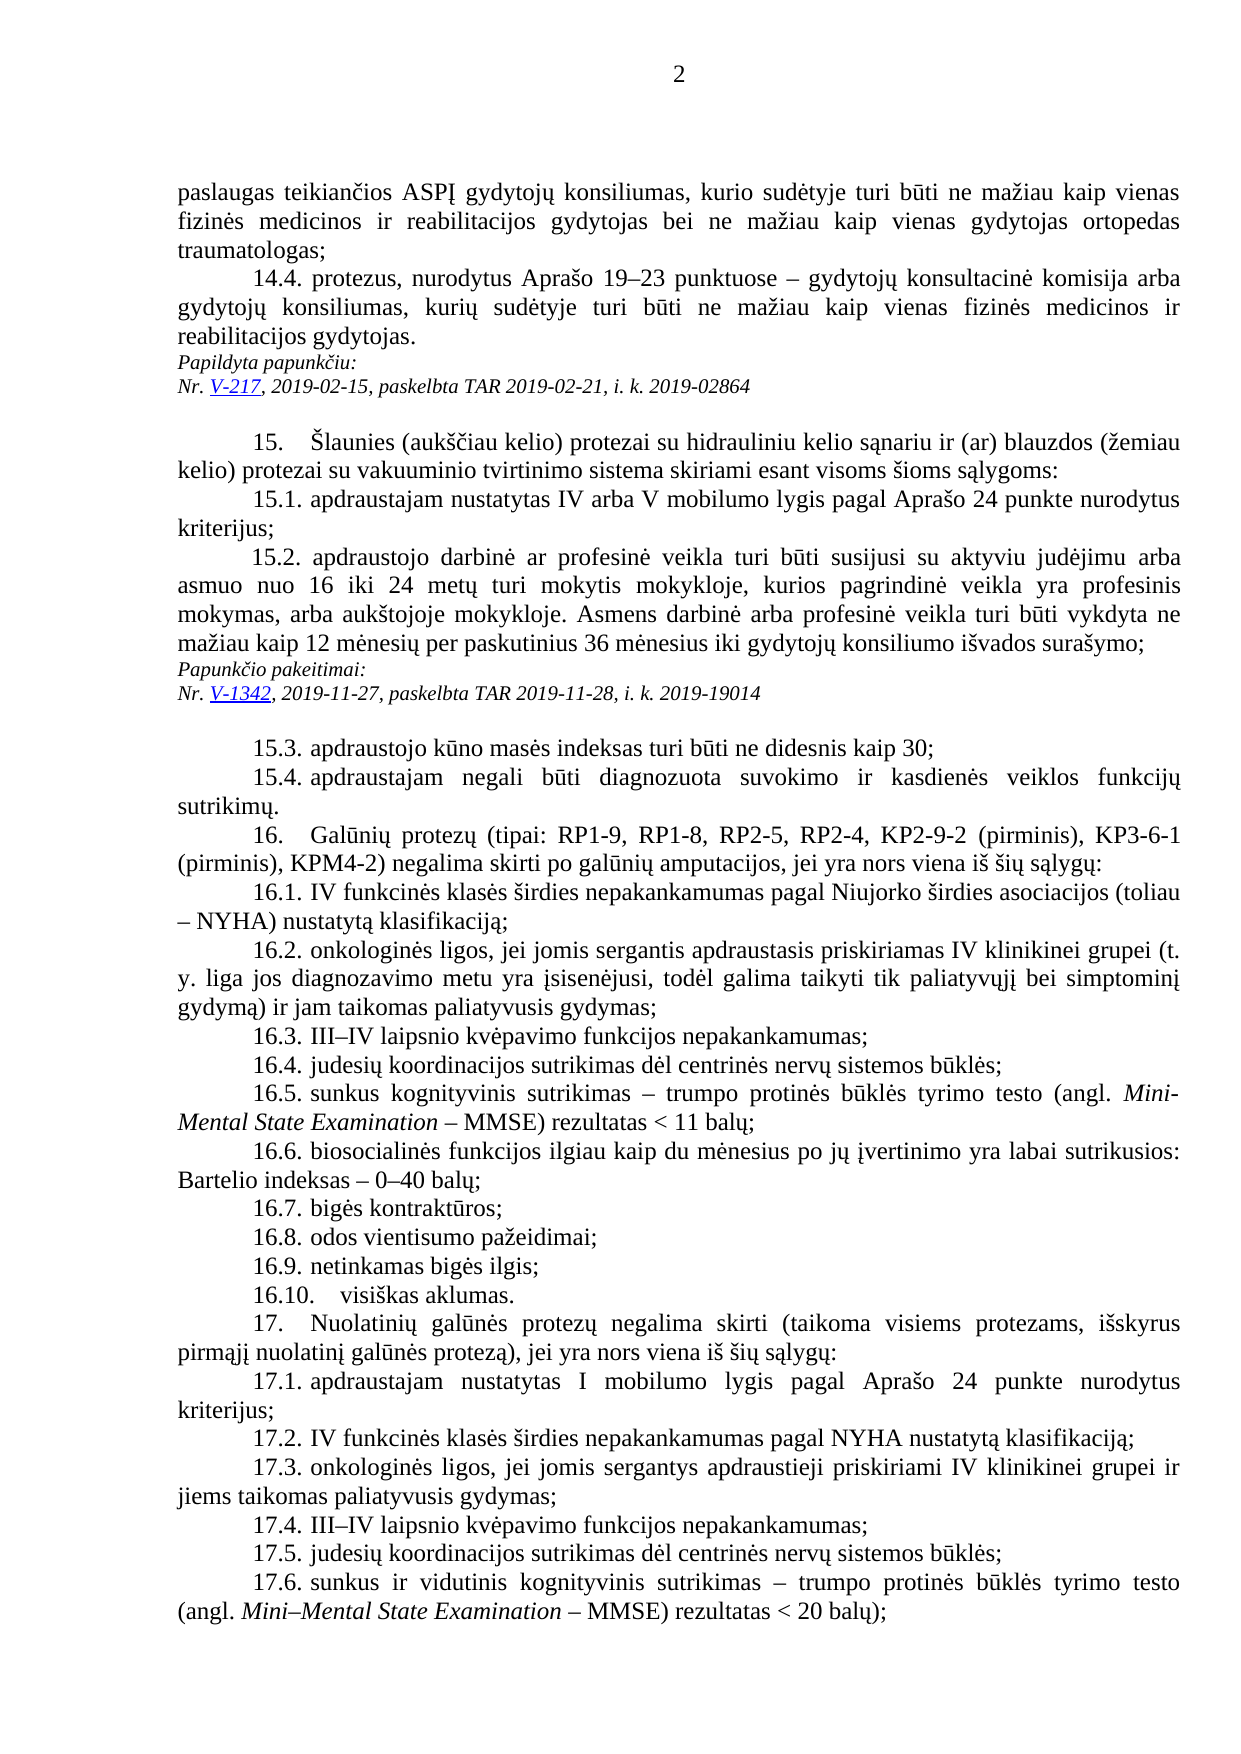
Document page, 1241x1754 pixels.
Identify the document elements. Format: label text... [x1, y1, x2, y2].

text 15.3. apdraustojo kūno masės indeksas turi būti ne didesnis kaip 30; [177, 733, 1181, 762]
text 16.1. IV funkcinės klasės širdies nepakankamumas pagal Niujorko širdies asociacijos (toliau – NYHA) nustatytą klasifikaciją; [177, 877, 1181, 935]
text 14.4. protezus, nurodytus Aprašo 19–23 punktuose – gydytojų konsultacinė komisija arba gydytojų konsiliumas, kurių sudėtyje turi būti ne mažiau kaip vienas fizinės medicinos ir reabilitacijos gydytojas. [177, 263, 1181, 350]
text 16.3. III–IV laipsnio kvėpavimo funkcijos nepakankamumas; [177, 1021, 1181, 1050]
text 17.1. apdraustajam nustatytas I mobilumo lygis pagal Aprašo 24 punkte nurodytus kriterijus; [177, 1366, 1181, 1423]
text paslaugas teikiančios ASPĮ gydytojų konsiliumas, kurio sudėtyje turi būti ne mažiau kaip vienas fizinės medicinos ir reabilitacijos gydytojas bei ne mažiau kaip vienas gydytojas ortopedas traumatologas; [177, 177, 1181, 263]
text 16.9. netinkamas bigės ilgis; [177, 1251, 1181, 1280]
text 16.2. onkologinės ligos, jei jomis sergantis apdraustasis priskiriamas IV klinikinei grupei (t. y. liga jos diagnozavimo metu yra įsisenėjusi, todėl galima taikyti tik paliatyvųjį bei simptominį gydymą) ir jam taikomas paliatyvusis gydymas; [177, 935, 1181, 1021]
text 16.4. judesių koordinacijos sutrikimas dėl centrinės nervų sistemos būklės; [177, 1050, 1181, 1078]
text 15.4. apdraustajam negali būti diagnozuota suvokimo ir kasdienės veiklos funkcijų sutrikimų. [177, 762, 1181, 820]
text 17.3. onkologinės ligos, jei jomis sergantys apdraustieji priskiriami IV klinikinei grupei ir jiems taikomas paliatyvusis gydymas; [177, 1452, 1181, 1510]
text 15.1. apdraustajam nustatytas IV arba V mobilumo lygis pagal Aprašo 24 punkte nurodytus kriterijus; [177, 484, 1181, 542]
text 17.2. IV funkcinės klasės širdies nepakankamumas pagal NYHA nustatytą klasifikaciją; [177, 1423, 1181, 1452]
text Nr. V-1342, 2019-11-27, paskelbta TAR 2019-11-28, i. k. 2019-19014 [177, 681, 1181, 705]
text 17.5. judesių koordinacijos sutrikimas dėl centrinės nervų sistemos būklės; [177, 1538, 1181, 1567]
text 17.4. III–IV laipsnio kvėpavimo funkcijos nepakankamumas; [177, 1510, 1181, 1538]
text 16.8. odos vientisumo pažeidimai; [177, 1222, 1181, 1251]
text Papildyta papunkčiu: [177, 350, 1181, 374]
text 17.6. sunkus ir vidutinis kognityvinis sutrikimas – trumpo protinės būklės tyrimo testo (angl. Mini–Mental State Examination – MMSE) rezultatas < 20 balų); [177, 1567, 1181, 1625]
text 16.10. visiškas aklumas. [177, 1280, 1181, 1308]
text 15.2. apdraustojo darbinė ar profesinė veikla turi būti susijusi su aktyviu judėjimu arba asmuo nuo 16 iki 24 metų turi mokytis mokykloje, kurios pagrindinė veikla yra profesinis mokymas, arba aukštojoje mokykloje. Asmens darbinė arba profesinė veikla turi būti vykdyta ne mažiau kaip 12 mėnesių per paskutinius 36 mėnesius iki gydytojų konsiliumo išvados surašymo; [177, 542, 1181, 657]
text 16.7. bigės kontraktūros; [177, 1193, 1181, 1222]
text 17. Nuolatinių galūnės protezų negalima skirti (taikoma visiems protezams, išskyrus pirmąjį nuolatinį galūnės protezą), jei yra nors viena iš šių sąlygų: [177, 1308, 1181, 1366]
text 16.5. sunkus kognityvinis sutrikimas – trumpo protinės būklės tyrimo testo (angl. Mini-Mental State Examination – MMSE) rezultatas < 11 balų; [177, 1078, 1181, 1136]
text 15. Šlaunies (aukščiau kelio) protezai su hidrauliniu kelio sąnariu ir (ar) blauzdos (žemiau kelio) protezai su vakuuminio tvirtinimo sistema skiriami esant visoms šioms sąlygoms: [177, 427, 1181, 484]
text 16. Galūnių protezų (tipai: RP1-9, RP1-8, RP2-5, RP2-4, KP2-9-2 (pirminis), KP3-6-1 (pirminis), KPM4-2) negalima skirti po galūnių amputacijos, jei yra nors viena iš šių sąlygų: [177, 820, 1181, 877]
text Nr. V-217, 2019-02-15, paskelbta TAR 2019-02-21, i. k. 2019-02864 [177, 374, 1181, 398]
text Papunkčio pakeitimai: [177, 657, 1181, 681]
text 16.6. biosocialinės funkcijos ilgiau kaip du mėnesius po jų įvertinimo yra labai sutrikusios: Bartelio indeksas – 0–40 balų; [177, 1136, 1181, 1193]
